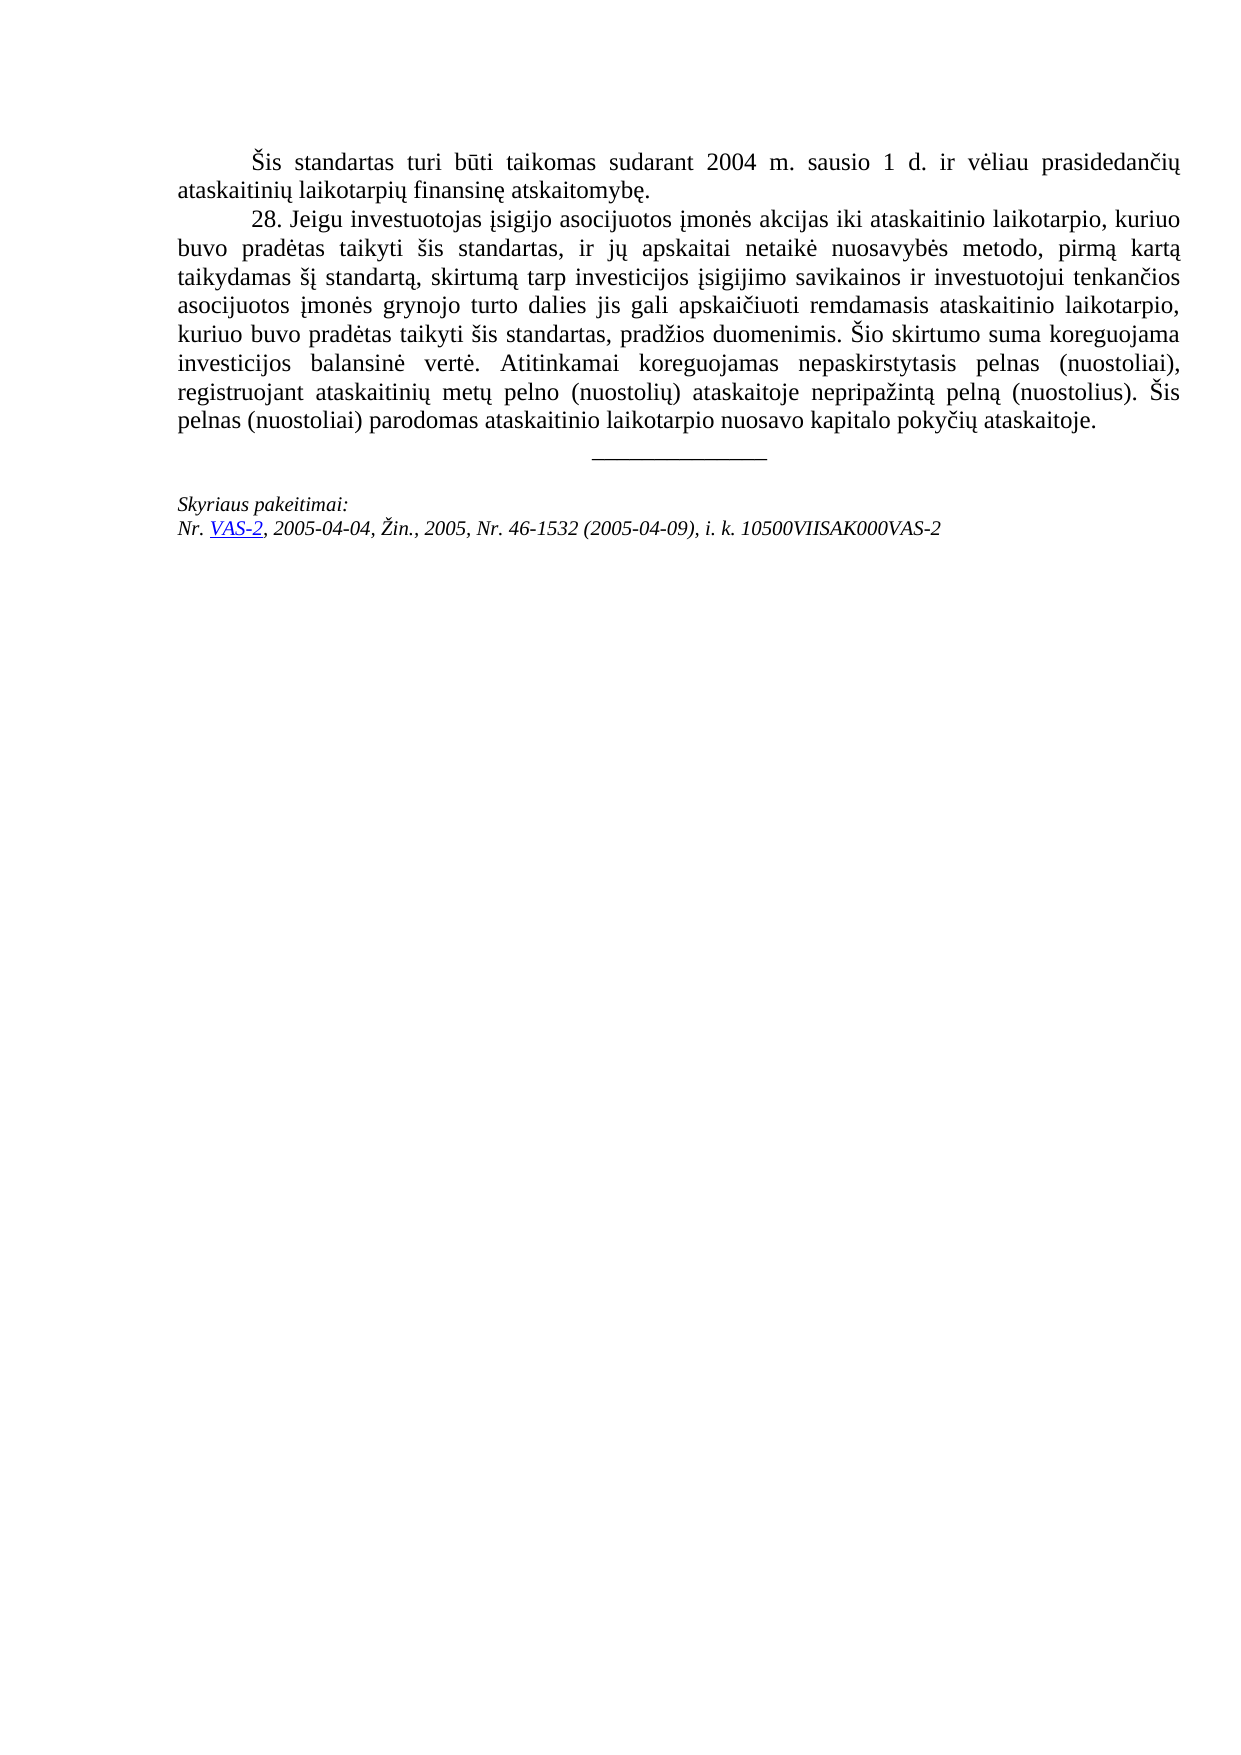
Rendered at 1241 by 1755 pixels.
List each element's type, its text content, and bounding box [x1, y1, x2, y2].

text Nr. VAS-2, 2005-04-04, Žin., 2005, Nr. 46-1532 (2005-04-09), i. k. 10500VIISAK000VAS-2 [177, 516, 1181, 540]
text Skyriaus pakeitimai: [177, 492, 1181, 516]
text ______________ [177, 434, 1181, 463]
text Šis standartas turi būti taikomas sudarant 2004 m. sausio 1 d. ir vėliau prasidedančių ataskaitinių laikotarpių finansinę atskaitomybę. [177, 147, 1181, 204]
text 28. Jeigu investuotojas įsigijo asocijuotos įmonės akcijas iki ataskaitinio laikotarpio, kuriuo buvo pradėtas taikyti šis standartas, ir jų apskaitai netaikė nuosavybės metodo, pirmą kartą taikydamas šį standartą, skirtumą tarp investicijos įsigijimo savikainos ir investuotojui tenkančios asocijuotos įmonės grynojo turto dalies jis gali apskaičiuoti remdamasis ataskaitinio laikotarpio, kuriuo buvo pradėtas taikyti šis standartas, pradžios duomenimis. Šio skirtumo suma koreguojama investicijos balansinė vertė. Atitinkamai koreguojamas nepaskirstytasis pelnas (nuostoliai), registruojant ataskaitinių metų pelno (nuostolių) ataskaitoje nepripažintą pelną (nuostolius). Šis pelnas (nuostoliai) parodomas ataskaitinio laikotarpio nuosavo kapitalo pokyčių ataskaitoje. [177, 204, 1181, 434]
